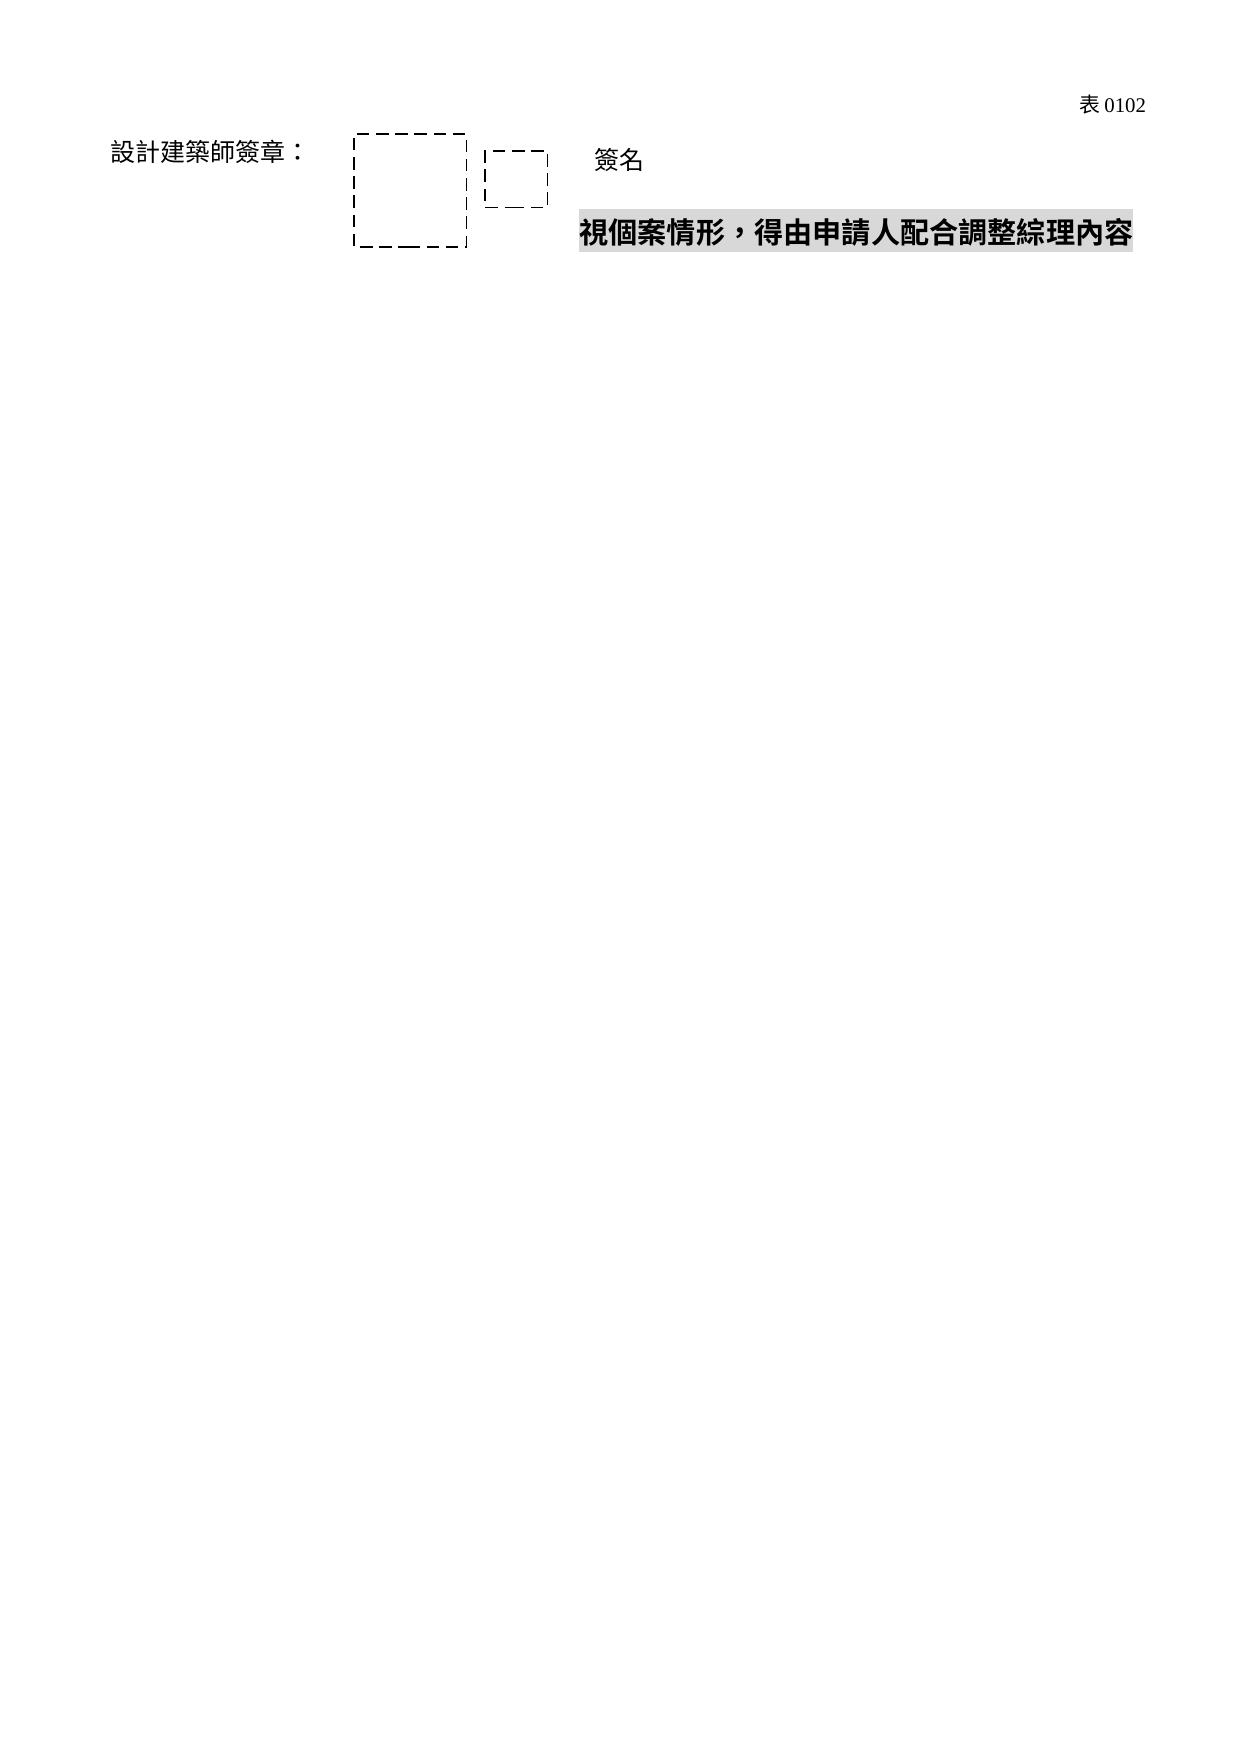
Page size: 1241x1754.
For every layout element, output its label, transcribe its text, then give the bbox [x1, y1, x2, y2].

text 視個案情形，得由申請人配合調整綜理內容 [579, 209, 1160, 252]
text [579, 252, 1160, 284]
text 設計建築師簽章： [110, 132, 1096, 208]
text 簽名 [594, 140, 743, 176]
